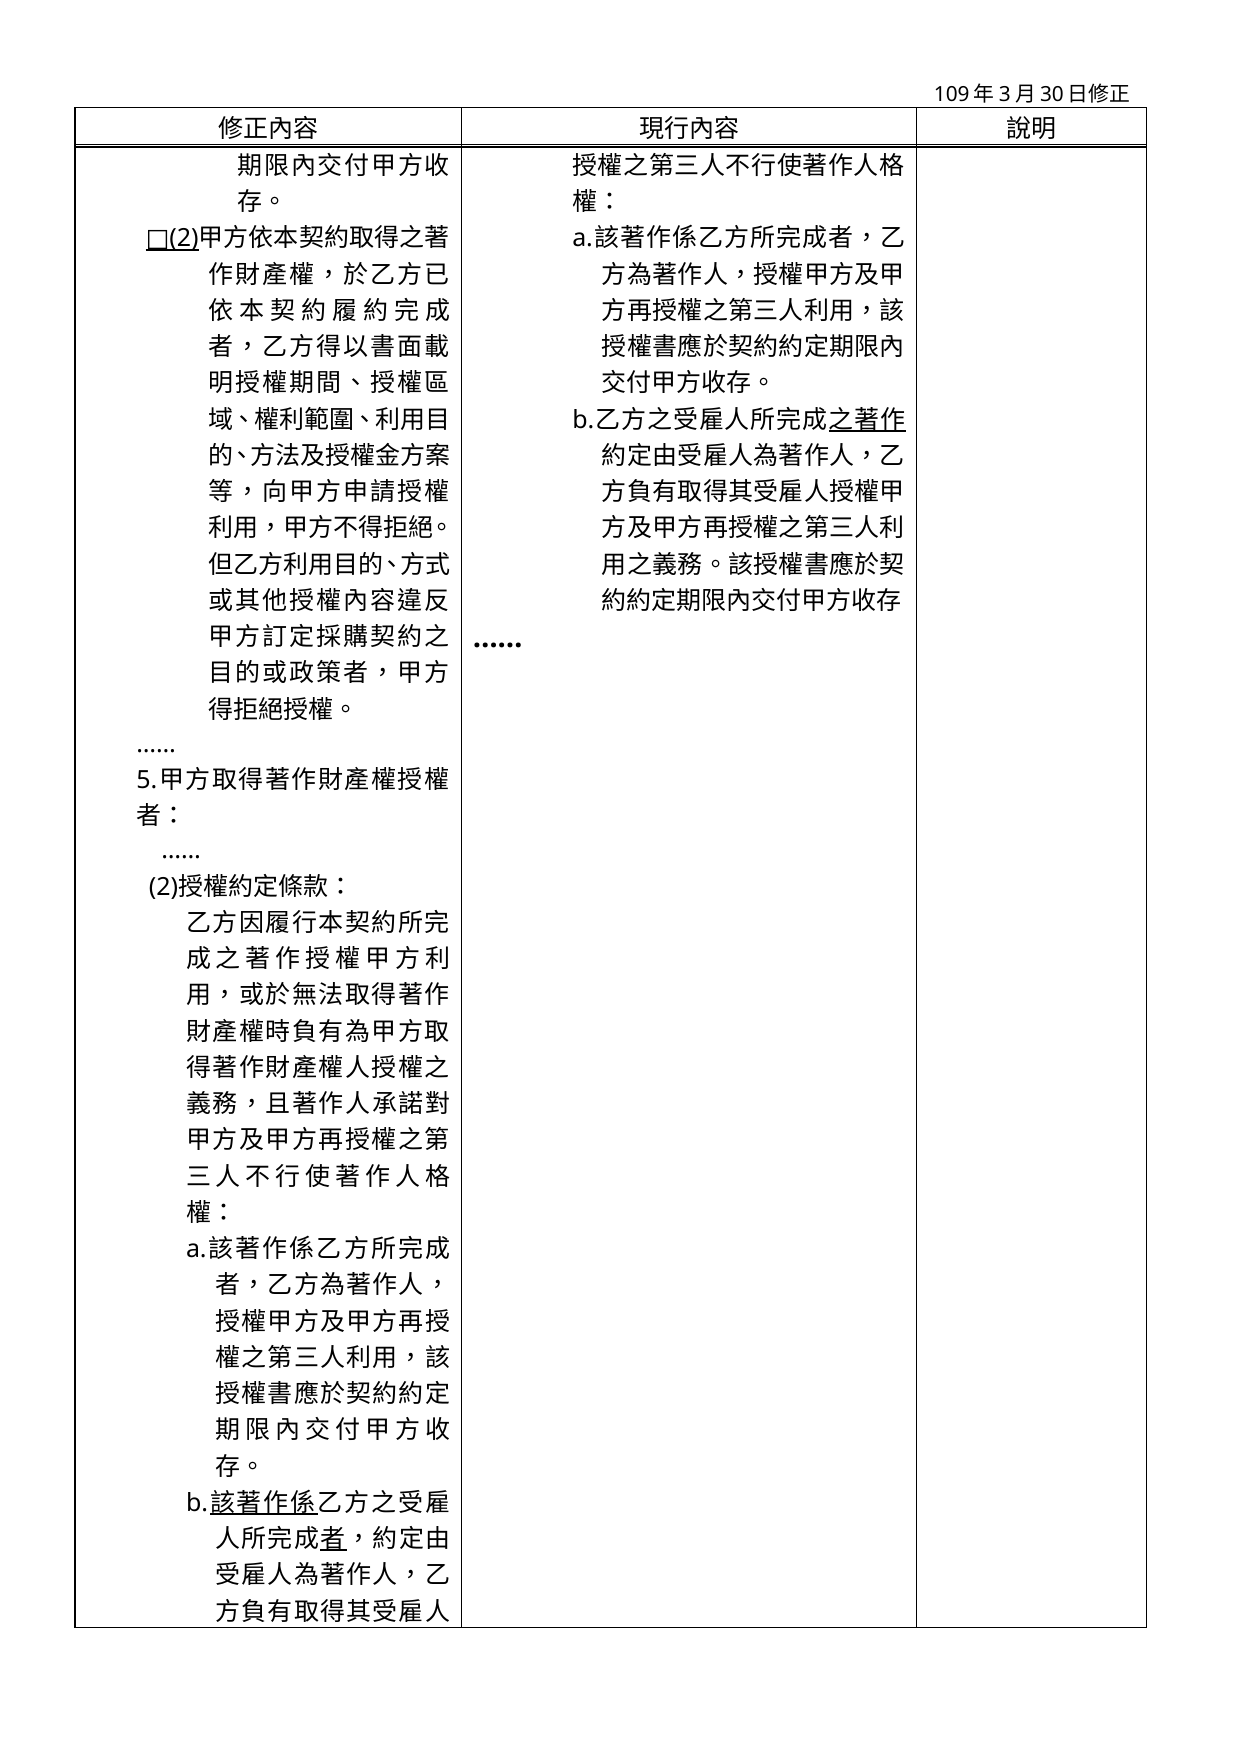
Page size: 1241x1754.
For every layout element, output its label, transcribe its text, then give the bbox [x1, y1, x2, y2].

table_header 修正內容 [76, 108, 461, 144]
table_cell 期限內交付甲方收存。 □(2)甲方依本契約取得之著作財產權，於乙方已依本契約履約完成者，乙方得以書面載明授權期間、授權區域、權利範圍、利用目的、方法及授權金方案等，向甲方申請授權利用，甲方不得拒絕。但乙方利用目的、方式或其他授權內容違反甲方訂定採購契約之目的或政策者，甲方得拒絕授權。 …… 5.甲方取得著作財產權授權者： …… (2)授權約定條款： 乙方因履行本契約所完成之著作授權甲方利用，或於無法取得著作財產權時負有為甲方取得著作財產權人授權之義務，且著作人承諾對甲方及甲方再授權之第三人不行使著作人格權： a.該著作係乙方所完成者，乙方為著作人，授權甲方及甲方再授權之第三人利用，該授權書應於契約約定期限內交付甲方收存。 b.該著作係乙方之受雇人所完成者，約定由受雇人為著作人，乙方負有取得其受雇人 [76, 148, 461, 1627]
table_header 說明 [917, 108, 1146, 144]
table_cell 機關辦理藝文採購，依採購需求而有專屬委託者，得就其履約成果約定機關為著作人，同時享有著作人格權或著作財產權，或僅取得全部著作財產權之情形，本條第四款原條文有關專屬委託之說明未臻完整，爰酌予修正。 本條第五款第三目原條文係就取得著作財產權及取得後之授權範圍予以規定，為臻條文內容明確區分，爰修正編排方式，並配合調整目、子目之號碼。 本條第五款第五目第二子目之b，為使同條款目之用語一致，並明確所完成之著作係乙方之受雇人所完成者，原條文「乙方之受雇人所完成之著作約定由受雇人為著作人」，修正為「該著作係乙方之受雇人所完成者」。 [917, 148, 1146, 1627]
table_header 現行內容 [462, 108, 916, 144]
table_cell 授權之第三人不行使著作人格權： a.該著作係乙方所完成者，乙方為著作人，授權甲方及甲方再授權之第三人利用，該授權書應於契約約定期限內交付甲方收存。 b.乙方之受雇人所完成之著作約定由受雇人為著作人，乙方負有取得其受雇人授權甲方及甲方再授權之第三人利用之義務。該授權書應於契約約定期限內交付甲方收存 …… [462, 148, 916, 1627]
